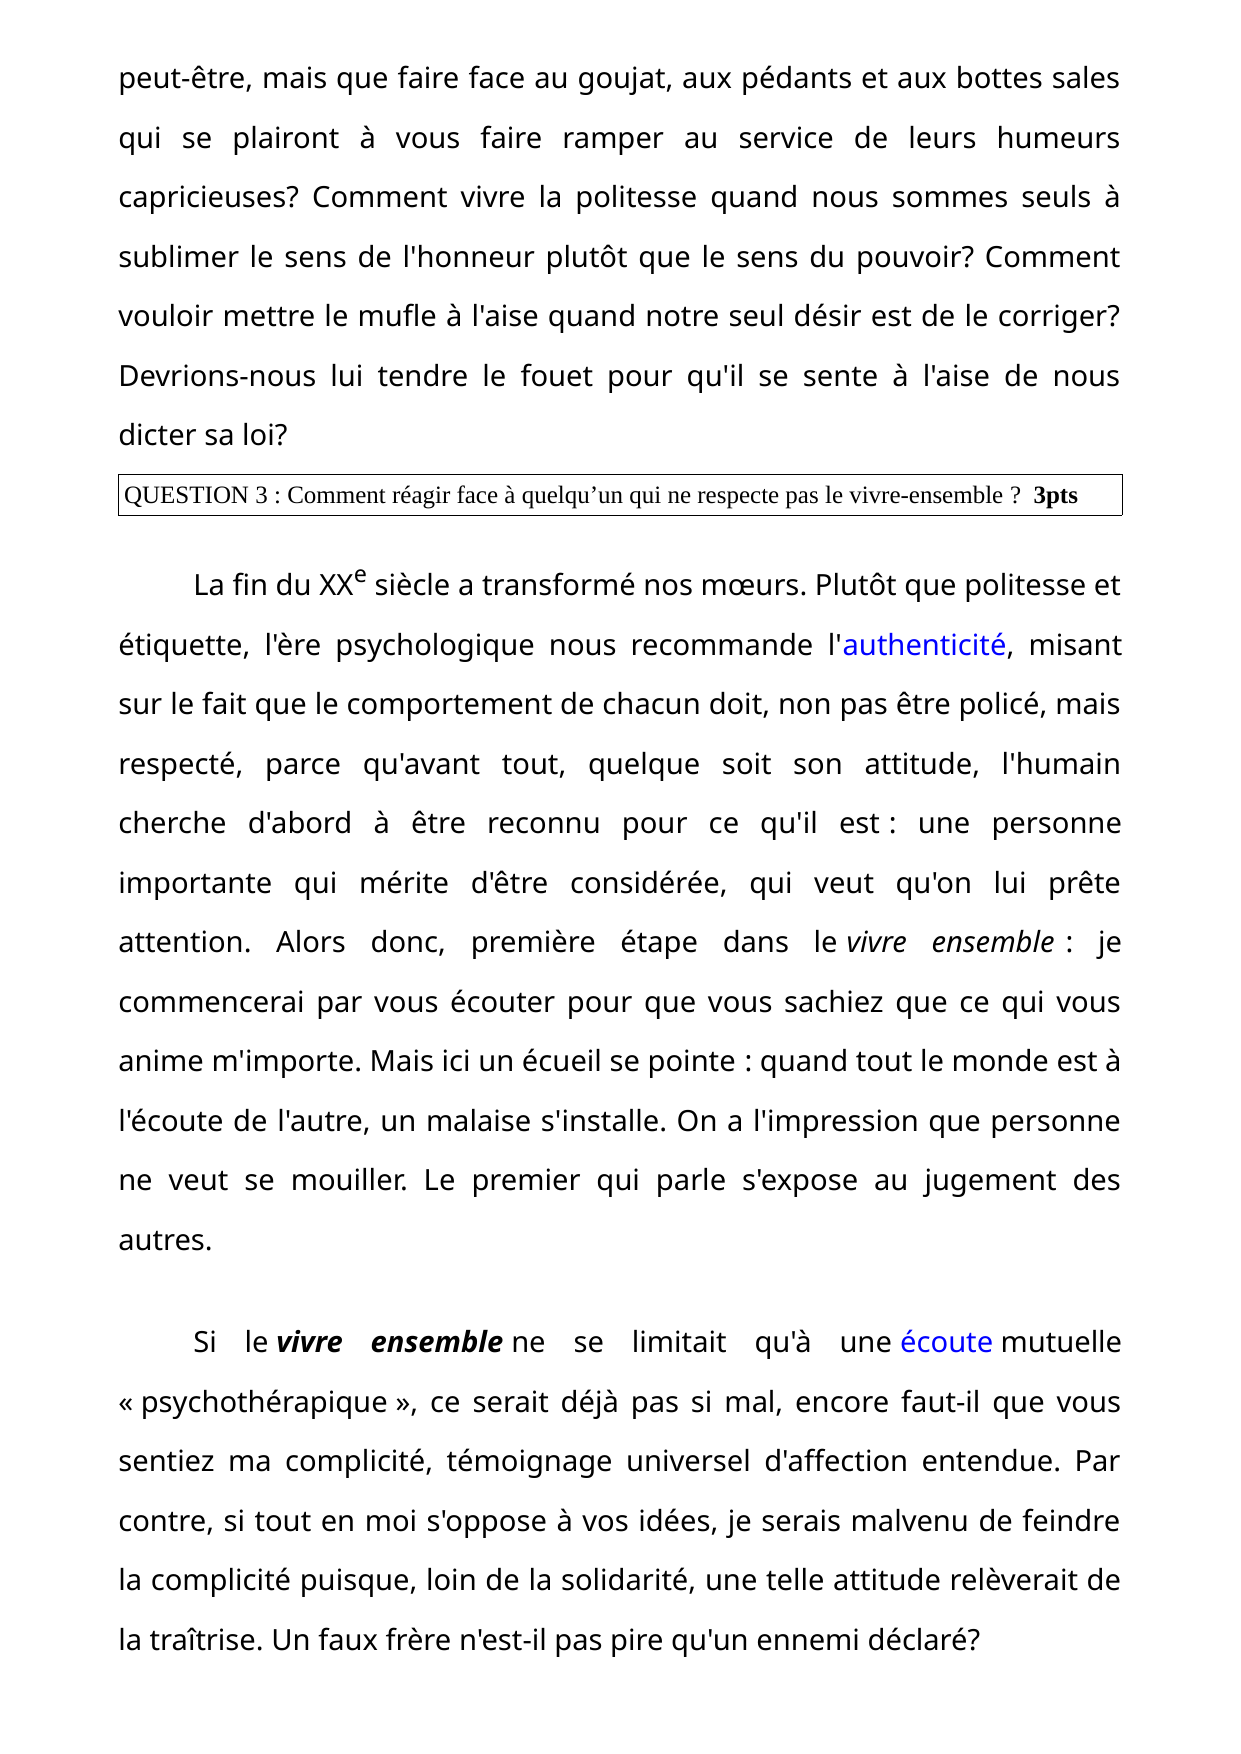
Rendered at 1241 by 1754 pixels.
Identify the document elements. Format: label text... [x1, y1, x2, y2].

table_header QUESTION 3 : Comment réagir face à quelqu’un qui ne respecte pas le vivre-ensemble ? 3pts [119, 475, 1122, 514]
text La fin du XXe siècle a transformé nos mœurs. Plutôt que politesse et étiquette, l'ère psychologique nous recommande l'authenticité, misant sur le fait que le comportement de chacun doit, non pas être policé, mais respecté, parce qu'avant tout, quelque soit son attitude, l'humain cherche d'abord à être reconnu pour ce qu'il est : une personne importante qui mérite d'être considérée, qui veut qu'on lui prête attention. Alors donc, première étape dans le vivre ensemble : je commencerai par vous écouter pour que vous sachiez que ce qui vous anime m'importe. Mais ici un écueil se pointe : quand tout le monde est à l'écoute de l'autre, un malaise s'installe. On a l'impression que personne ne veut se mouiller. Le premier qui parle s'expose au jugement des autres. [118, 558, 1122, 1258]
text peut-être, mais que faire face au goujat, aux pédants et aux bottes sales qui se plairont à vous faire ramper au service de leurs humeurs capricieuses? Comment vivre la politesse quand nous sommes seuls à sublimer le sens de l'honneur plutôt que le sens du pouvoir? Comment vouloir mettre le mufle à l'aise quand notre seul désir est de le corriger? Devrions-nous lui tendre le fouet pour qu'il se sente à l'aise de nous dicter sa loi? [118, 58, 1122, 454]
text Si le vivre ensemble ne se limitait qu'à une écoute mutuelle « psychothérapique », ce serait déjà pas si mal, encore faut-il que vous sentiez ma complicité, témoignage universel d'affection entendue. Par contre, si tout en moi s'oppose à vos idées, je serais malvenu de feindre la complicité puisque, loin de la solidarité, une telle attitude relèverait de la traîtrise. Un faux frère n'est-il pas pire qu'un ennemi déclaré? [118, 1321, 1122, 1658]
